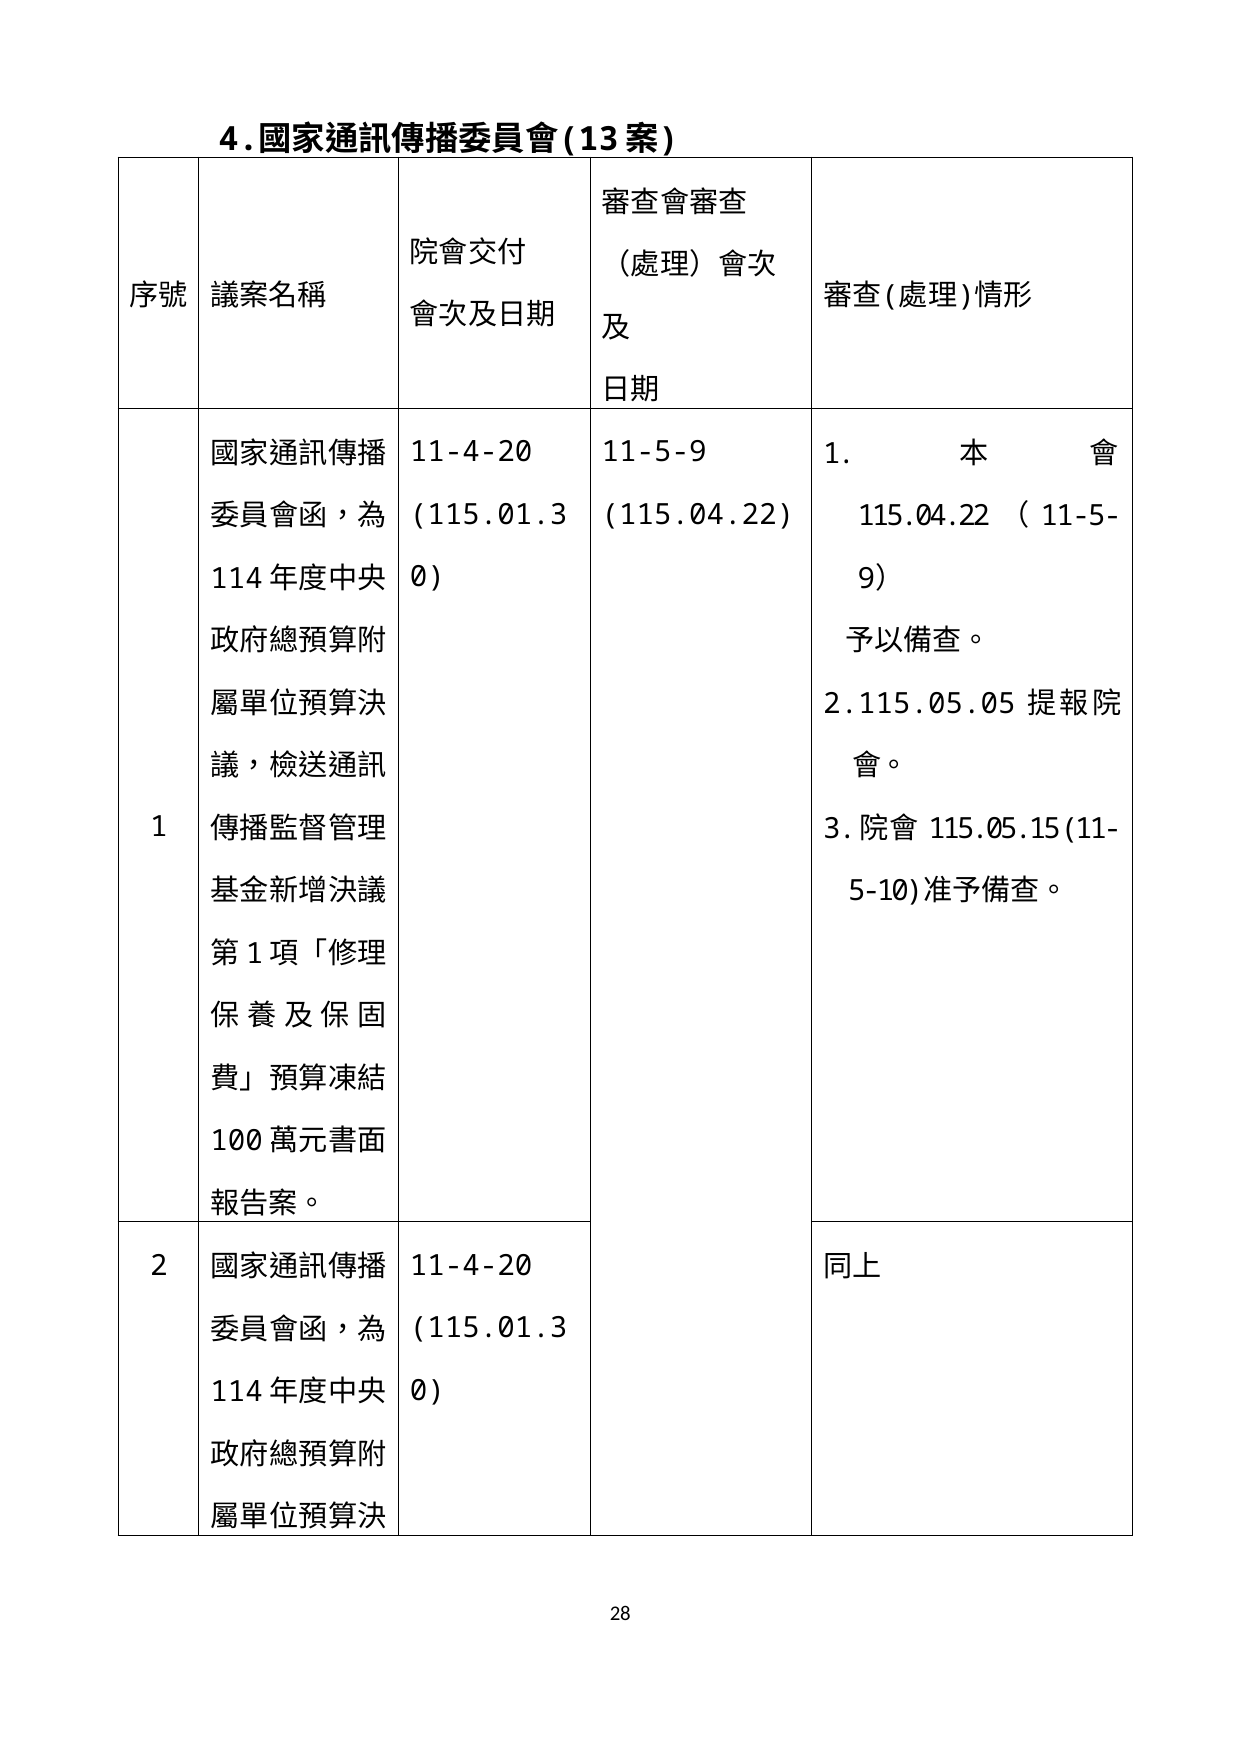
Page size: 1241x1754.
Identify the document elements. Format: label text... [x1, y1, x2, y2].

table_cell 11-5-9 (115.04.22) [591, 409, 811, 1535]
table_header 議案名稱 [199, 158, 398, 408]
table_header 院會交付 會次及日期 [399, 158, 590, 408]
table_cell 同上 [812, 1222, 1132, 1535]
table_cell 11-4-20 (115.01.30) [399, 409, 590, 1221]
table_cell 1.本會115.04.22（11-5-9） 予以備查。 2.115.05.05提報院會。 3.院會115.05.15(11-5-10)准予備查。 [812, 409, 1132, 1221]
table_header 序號 [119, 158, 198, 408]
table_cell 1 [119, 409, 198, 1221]
table_cell 11-4-20 (115.01.30) [399, 1222, 590, 1535]
table_header 審查會審查 （處理）會次及 日期 [591, 158, 811, 408]
table_cell 2 [119, 1222, 198, 1535]
subtitle 4.國家通訊傳播委員會(13案) [118, 94, 1122, 157]
table_cell 國家通訊傳播委員會函，為114年度中央政府總預算附屬單位預算決 [199, 1222, 398, 1535]
table_header 審查(處理)情形 [812, 158, 1132, 408]
table_cell 國家通訊傳播委員會函，為114年度中央政府總預算附屬單位預算決議，檢送通訊傳播監督管理基金新增決議第1項「修理保養及保固費」預算凍結100萬元書面報告案。 [199, 409, 398, 1221]
